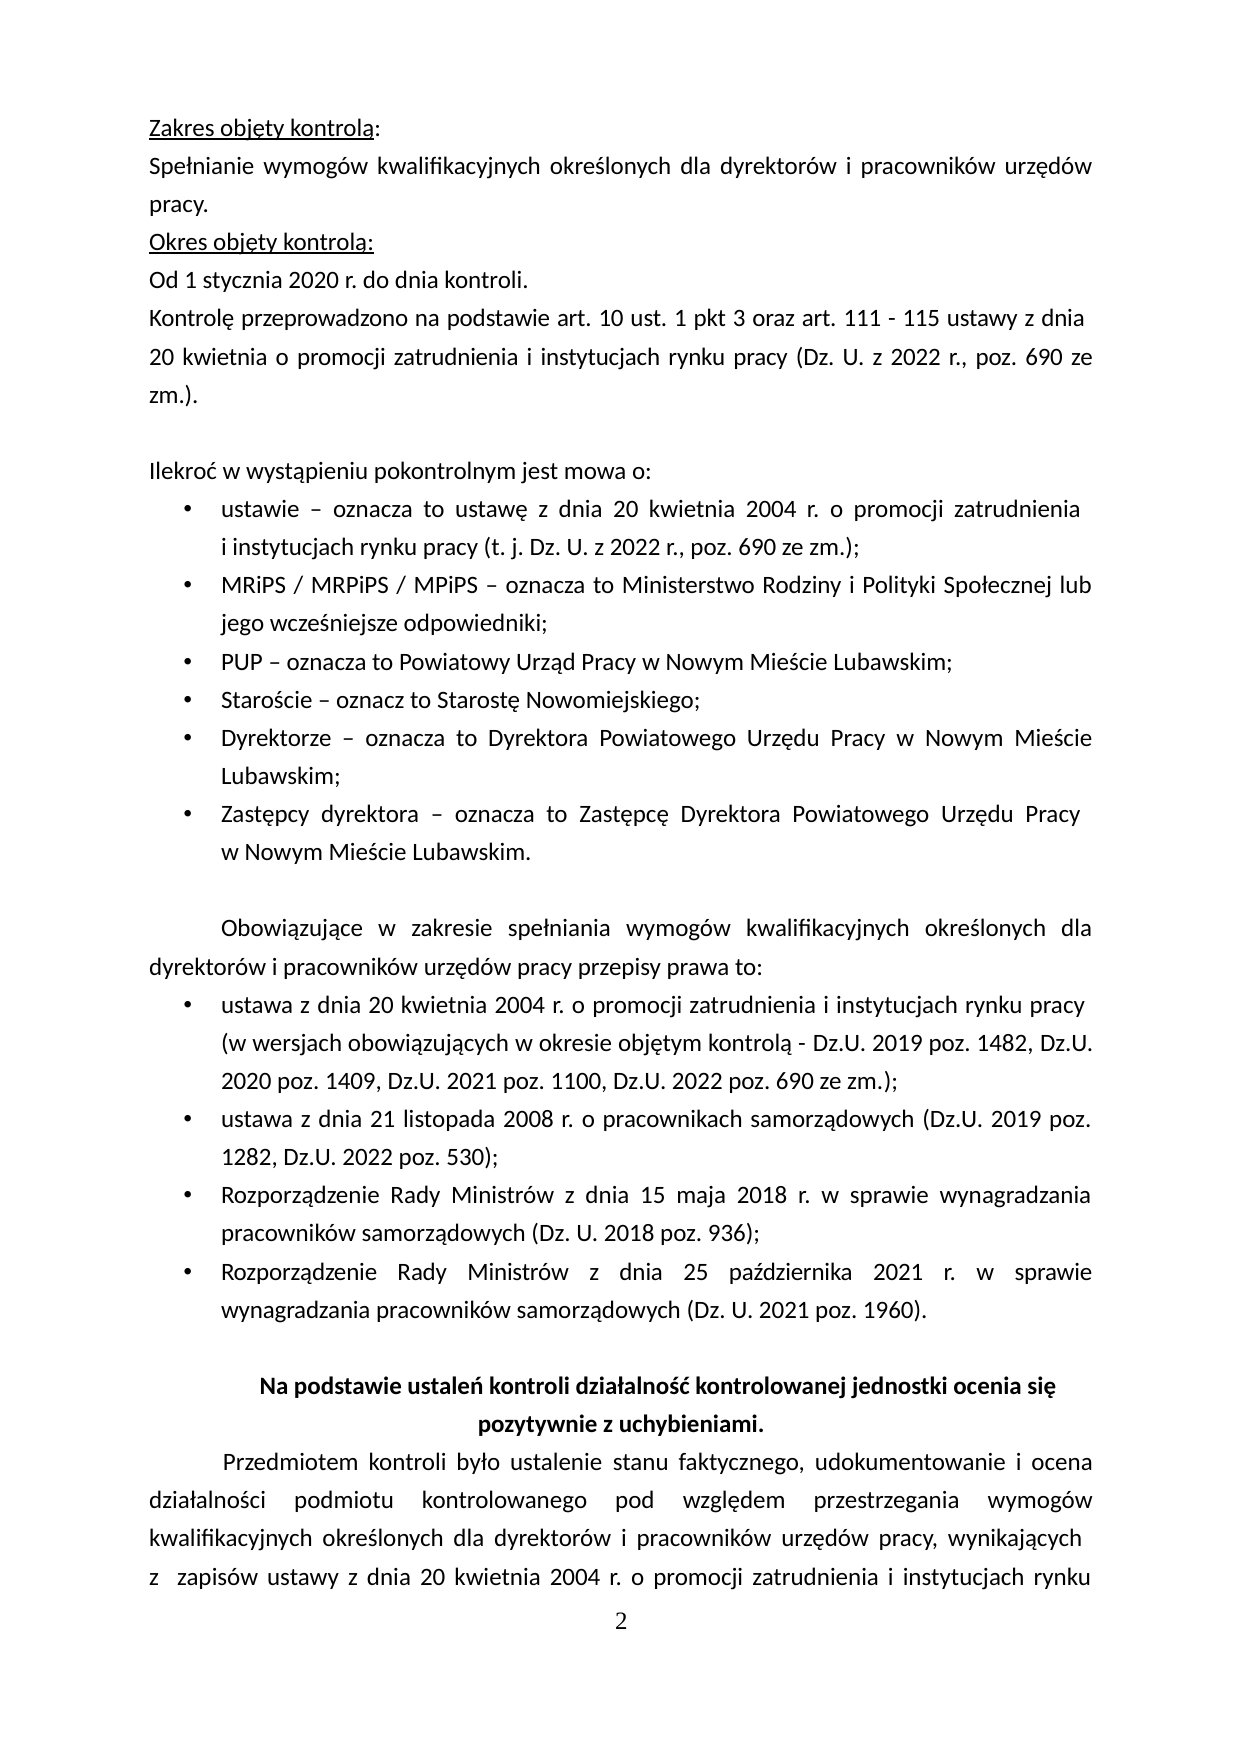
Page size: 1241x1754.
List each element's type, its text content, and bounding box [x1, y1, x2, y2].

list ustawa z dnia 21 listopada 2008 r. o pracownikach samorządowych (Dz.U. 2019 poz. 1282, Dz.U. 2022 poz. 530); [183, 1103, 1093, 1172]
text Ilekroć w wystąpieniu pokontrolnym jest mowa o: [149, 455, 1093, 486]
list Dyrektorze – oznacza to Dyrektora Powiatowego Urzędu Pracy w Nowym Mieście Lubawskim; [183, 722, 1093, 791]
list Staroście – oznacz to Starostę Nowomiejskiego; [183, 684, 1093, 714]
text Okres objęty kontrolą: [149, 226, 1093, 257]
text Zakres objęty kontrolą: [149, 112, 1093, 142]
text Spełnianie wymogów kwalifikacyjnych określonych dla dyrektorów i pracowników urzędów pracy. [149, 150, 1093, 219]
list Zastępcy dyrektora – oznacza to Zastępcę Dyrektora Powiatowego Urzędu Pracy w Nowym Mieście Lubawskim. [183, 798, 1093, 867]
list Rozporządzenie Rady Ministrów z dnia 25 października 2021 r. w sprawie wynagradzania pracowników samorządowych (Dz. U. 2021 poz. 1960). [183, 1256, 1093, 1324]
text Na podstawie ustaleń kontroli działalność kontrolowanej jednostki ocenia się pozytywnie z uchybieniami. [149, 1370, 1093, 1439]
list MRiPS / MRPiPS / MPiPS – oznacza to Ministerstwo Rodziny i Polityki Społecznej lub jego wcześniejsze odpowiedniki; [183, 569, 1093, 638]
text Przedmiotem kontroli było ustalenie stanu faktycznego, udokumentowanie i ocena działalności podmiotu kontrolowanego pod względem przestrzegania wymogów kwalifikacyjnych określonych dla dyrektorów i pracowników urzędów pracy, wynikających z zapisów ustawy z dnia 20 kwietnia 2004 r. o promocji zatrudnienia i instytucjach rynku [149, 1446, 1093, 1591]
list ustawa z dnia 20 kwietnia 2004 r. o promocji zatrudnienia i instytucjach rynku pracy (w wersjach obowiązujących w okresie objętym kontrolą - Dz.U. 2019 poz. 1482, Dz.U. 2020 poz. 1409, Dz.U. 2021 poz. 1100, Dz.U. 2022 poz. 690 ze zm.); [183, 989, 1093, 1096]
list ustawie – oznacza to ustawę z dnia 20 kwietnia 2004 r. o promocji zatrudnienia i instytucjach rynku pracy (t. j. Dz. U. z 2022 r., poz. 690 ze zm.); [183, 493, 1093, 562]
text Kontrolę przeprowadzono na podstawie art. 10 ust. 1 pkt 3 oraz art. 111 - 115 ustawy z dnia 20 kwietnia o promocji zatrudnienia i instytucjach rynku pracy (Dz. U. z 2022 r., poz. 690 ze zm.). [149, 302, 1093, 409]
text Obowiązujące w zakresie spełniania wymogów kwalifikacyjnych określonych dla dyrektorów i pracowników urzędów pracy przepisy prawa to: [149, 912, 1093, 981]
list Rozporządzenie Rady Ministrów z dnia 15 maja 2018 r. w sprawie wynagradzania pracowników samorządowych (Dz. U. 2018 poz. 936); [183, 1179, 1093, 1248]
text Od 1 stycznia 2020 r. do dnia kontroli. [149, 264, 1093, 295]
list PUP – oznacza to Powiatowy Urząd Pracy w Nowym Mieście Lubawskim; [183, 646, 1093, 676]
